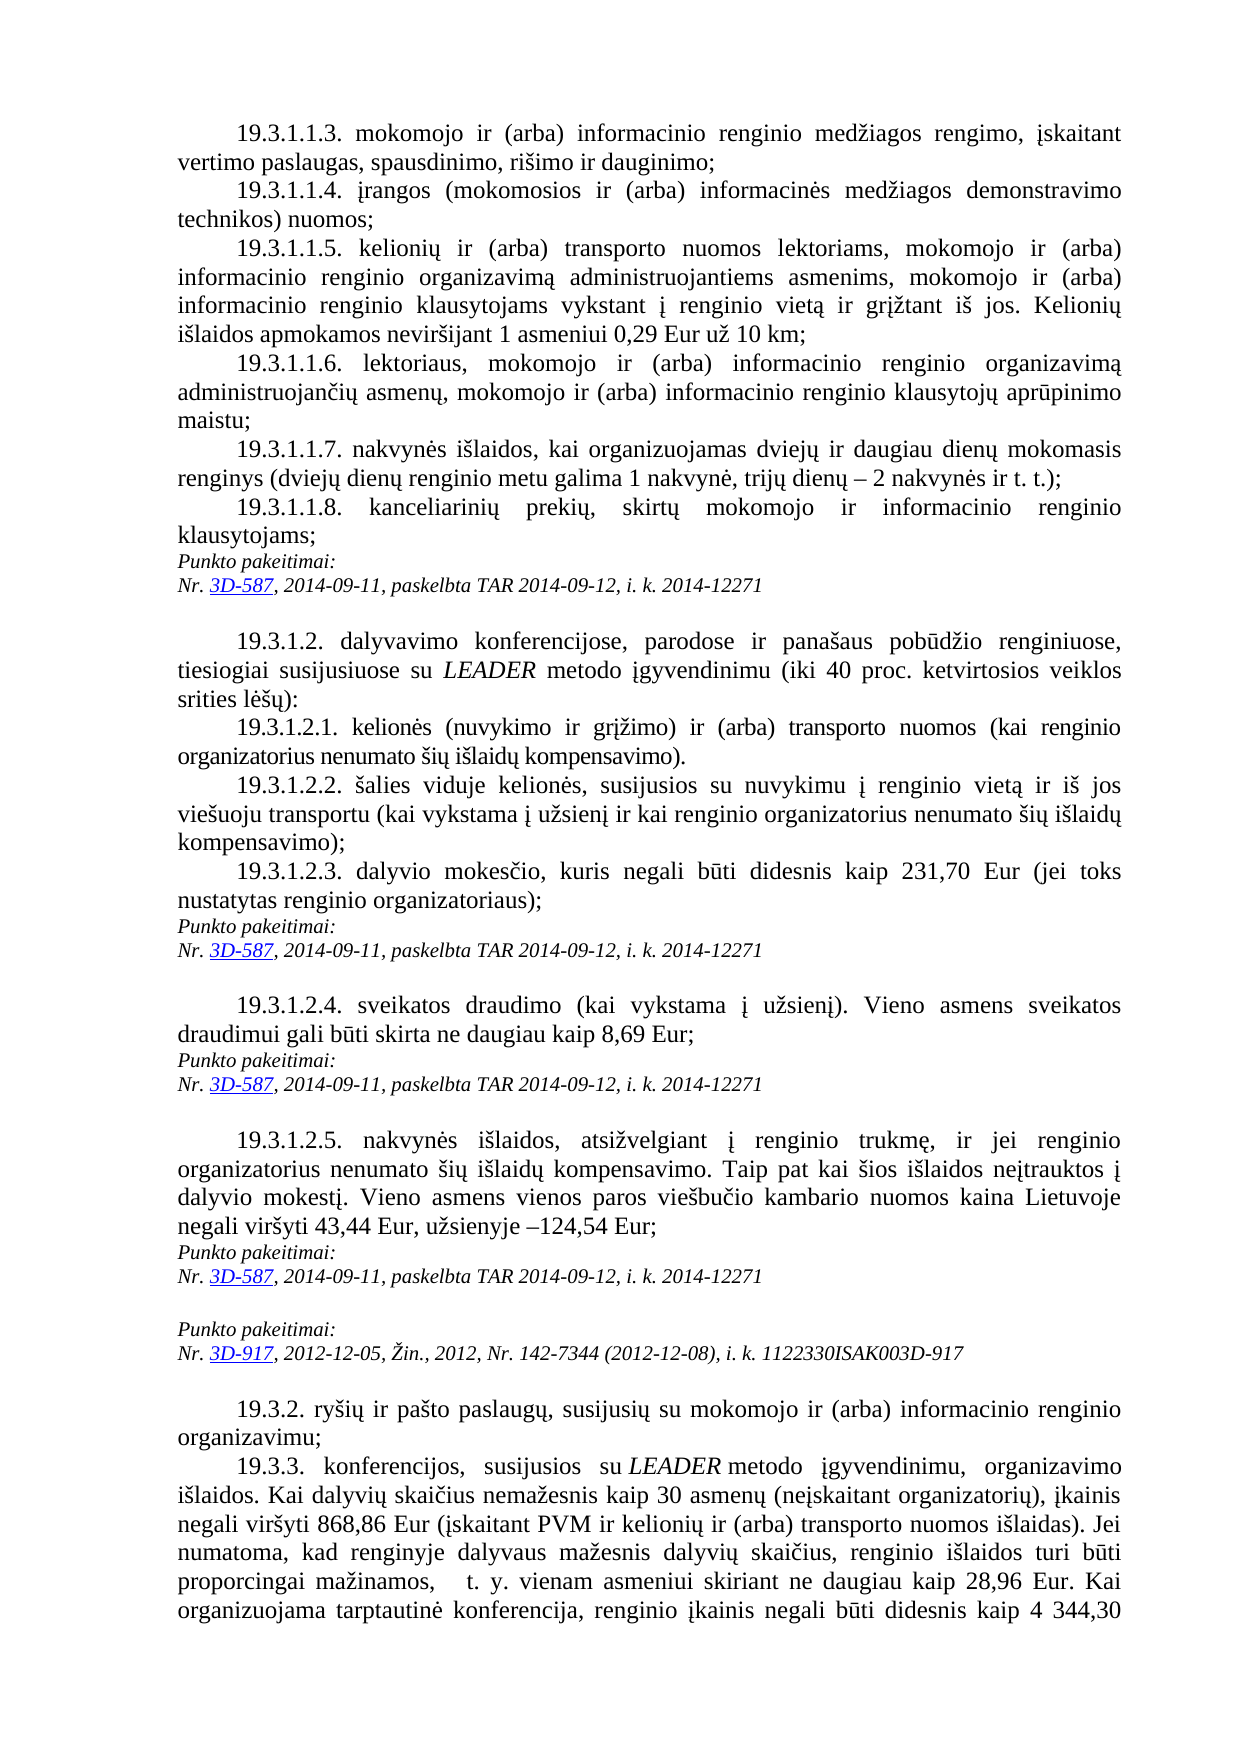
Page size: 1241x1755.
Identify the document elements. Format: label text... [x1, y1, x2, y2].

text 19.3.1.1.6. lektoriaus, mokomojo ir (arba) informacinio renginio organizavimą administruojančių asmenų, mokomojo ir (arba) informacinio renginio klausytojų aprūpinimo maistu; [177, 348, 1122, 434]
text Punkto pakeitimai: [177, 1317, 1122, 1341]
text Punkto pakeitimai: [177, 1048, 1122, 1072]
text Nr. 3D-587, 2014-09-11, paskelbta TAR 2014-09-12, i. k. 2014-12271 [177, 938, 1122, 962]
text Punkto pakeitimai: [177, 914, 1122, 938]
text 19.3.1.2.3. dalyvio mokesčio, kuris negali būti didesnis kaip 231,70 Eur (jei toks nustatytas renginio organizatoriaus); [177, 856, 1122, 914]
text Nr. 3D-917, 2012-12-05, Žin., 2012, Nr. 142-7344 (2012-12-08), i. k. 1122330ISAK003D-917 [177, 1341, 1122, 1365]
text 19.3.1.1.8. kanceliarinių prekių, skirtų mokomojo ir informacinio renginio klausytojams; [177, 492, 1122, 549]
text Nr. 3D-587, 2014-09-11, paskelbta TAR 2014-09-12, i. k. 2014-12271 [177, 1072, 1122, 1096]
text 19.3.1.2.2. šalies viduje kelionės, susijusios su nuvykimu į renginio vietą ir iš jos viešuoju transportu (kai vykstama į užsienį ir kai renginio organizatorius nenumato šių išlaidų kompensavimo); [177, 770, 1122, 856]
text 19.3.1.2. dalyvavimo konferencijose, parodose ir panašaus pobūdžio renginiuose, tiesiogiai susijusiuose su LEADER metodo įgyvendinimu (iki 40 proc. ketvirtosios veiklos srities lėšų): [177, 626, 1122, 712]
text 19.3.1.2.1. kelionės (nuvykimo ir grįžimo) ir (arba) transporto nuomos (kai renginio organizatorius nenumato šių išlaidų kompensavimo). [177, 712, 1122, 770]
text 19.3.1.2.5. nakvynės išlaidos, atsižvelgiant į renginio trukmę, ir jei renginio organizatorius nenumato šių išlaidų kompensavimo. Taip pat kai šios išlaidos neįtrauktos į dalyvio mokestį. Vieno asmens vienos paros viešbučio kambario nuomos kaina Lietuvoje negali viršyti 43,44 Eur, užsienyje –124,54 Eur; [177, 1125, 1122, 1240]
text 19.3.1.1.5. kelionių ir (arba) transporto nuomos lektoriams, mokomojo ir (arba) informacinio renginio organizavimą administruojantiems asmenims, mokomojo ir (arba) informacinio renginio klausytojams vykstant į renginio vietą ir grįžtant iš jos. Kelionių išlaidos apmokamos neviršijant 1 asmeniui 0,29 Eur už 10 km; [177, 233, 1122, 348]
text Punkto pakeitimai: [177, 549, 1122, 573]
text 19.3.1.1.3. mokomojo ir (arba) informacinio renginio medžiagos rengimo, įskaitant vertimo paslaugas, spausdinimo, rišimo ir dauginimo; [177, 118, 1122, 176]
text 19.3.1.2.4. sveikatos draudimo (kai vykstama į užsienį). Vieno asmens sveikatos draudimui gali būti skirta ne daugiau kaip 8,69 Eur; [177, 991, 1122, 1048]
text Punkto pakeitimai: [177, 1240, 1122, 1264]
text 19.3.3. konferencijos, susijusios su LEADER metodo įgyvendinimu, organizavimo išlaidos. Kai dalyvių skaičius nemažesnis kaip 30 asmenų (neįskaitant organizatorių), įkainis negali viršyti 868,86 Eur (įskaitant PVM ir kelionių ir (arba) transporto nuomos išlaidas). Jei numatoma, kad renginyje dalyvaus mažesnis dalyvių skaičius, renginio išlaidos turi būti proporcingai mažinamos, t. y. vienam asmeniui skiriant ne daugiau kaip 28,96 Eur. Kai organizuojama tarptautinė konferencija, renginio įkainis negali būti didesnis kaip 4 344,30 [177, 1451, 1122, 1624]
text Nr. 3D-587, 2014-09-11, paskelbta TAR 2014-09-12, i. k. 2014-12271 [177, 573, 1122, 597]
text Nr. 3D-587, 2014-09-11, paskelbta TAR 2014-09-12, i. k. 2014-12271 [177, 1264, 1122, 1288]
text 19.3.1.1.4. įrangos (mokomosios ir (arba) informacinės medžiagos demonstravimo technikos) nuomos; [177, 176, 1122, 233]
text 19.3.1.1.7. nakvynės išlaidos, kai organizuojamas dviejų ir daugiau dienų mokomasis renginys (dviejų dienų renginio metu galima 1 nakvynė, trijų dienų – 2 nakvynės ir t. t.); [177, 434, 1122, 492]
text 19.3.2. ryšių ir pašto paslaugų, susijusių su mokomojo ir (arba) informacinio renginio organizavimu; [177, 1394, 1122, 1451]
